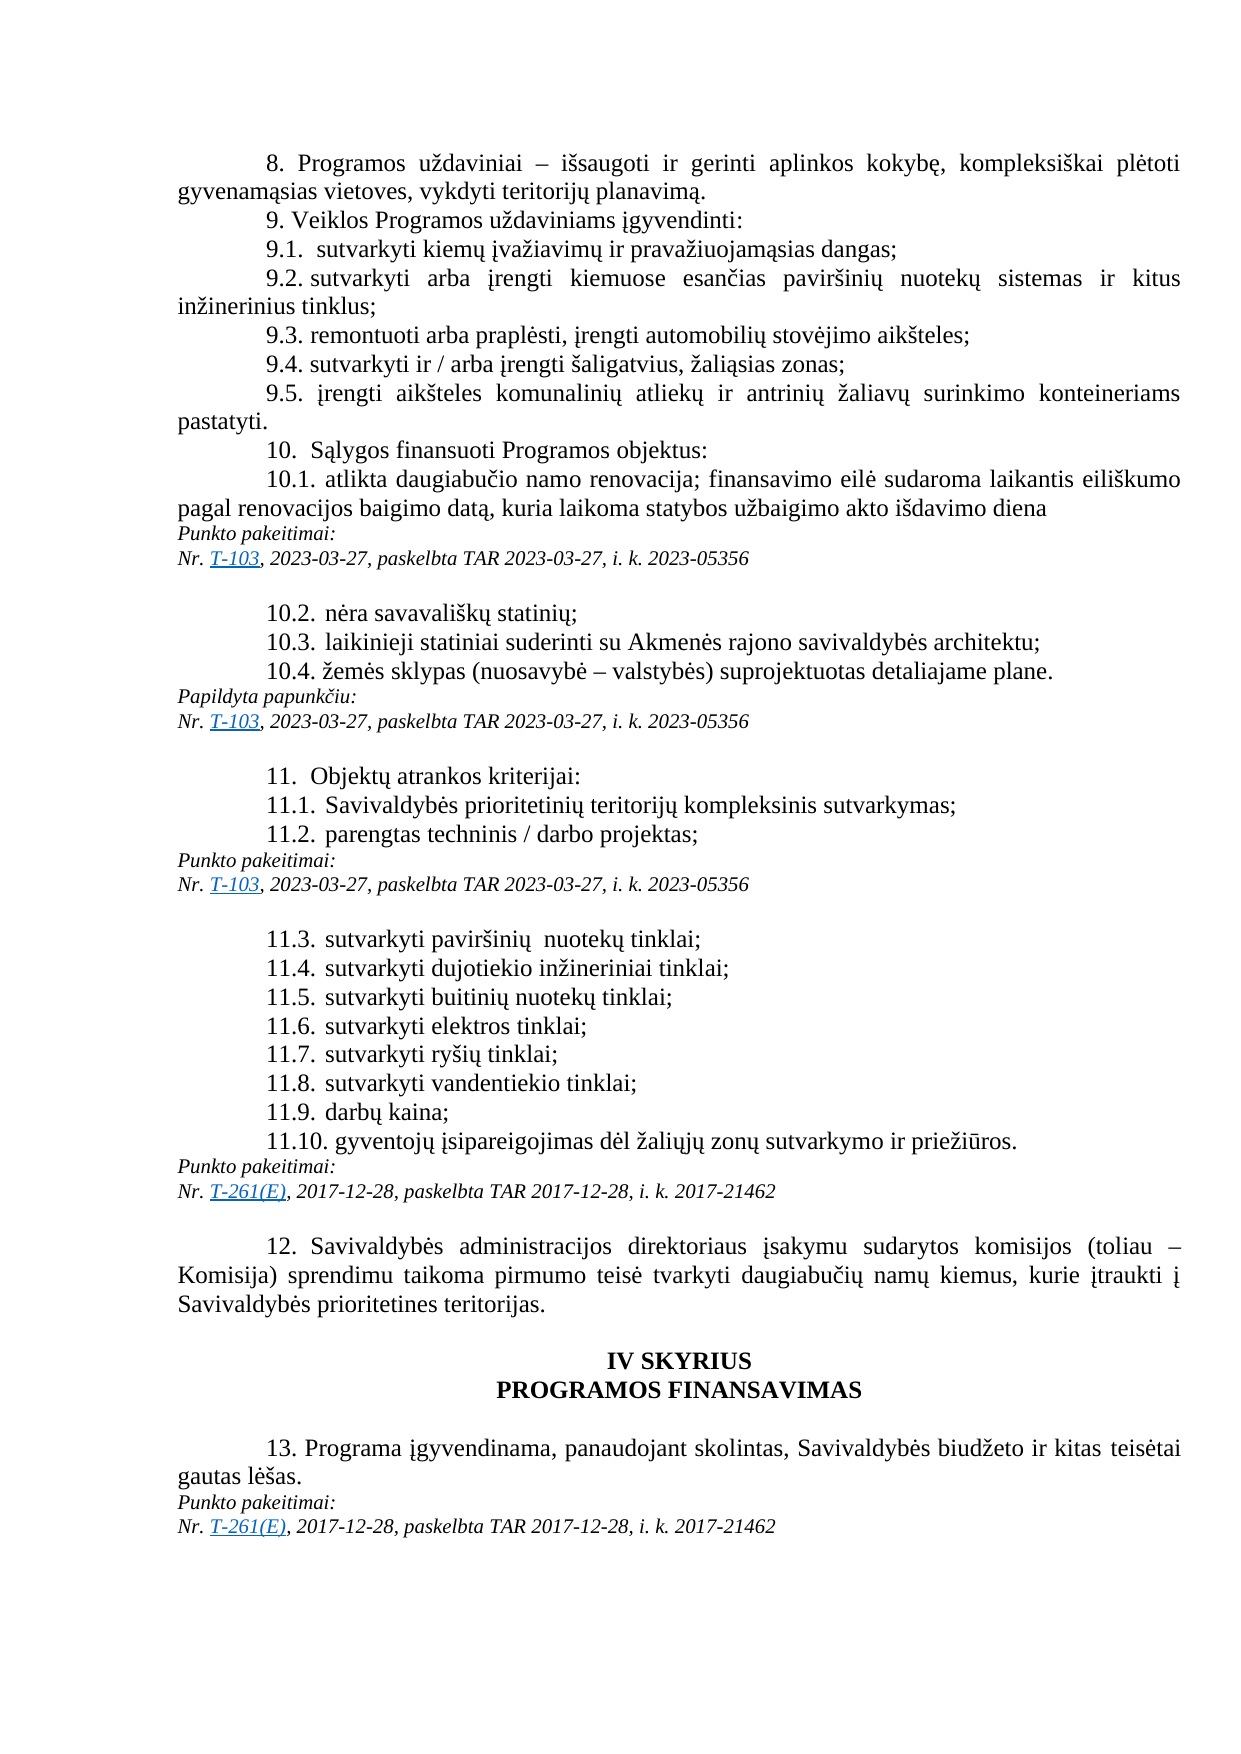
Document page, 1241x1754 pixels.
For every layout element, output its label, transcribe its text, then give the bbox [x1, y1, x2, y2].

text 11.9. darbų kaina; [266, 1097, 1181, 1126]
text 10.1. atlikta daugiabučio namo renovacija; finansavimo eilė sudaroma laikantis eiliškumo pagal renovacijos baigimo datą, kuria laikoma statybos užbaigimo akto išdavimo diena [177, 464, 1181, 521]
text 11.1. Savivaldybės prioritetinių teritorijų kompleksinis sutvarkymas; [266, 790, 1181, 819]
text 11.6. sutvarkyti elektros tinklai; [266, 1011, 1181, 1039]
text 11.2. parengtas techninis / darbo projektas; [266, 819, 1181, 848]
text 10. Sąlygos finansuoti Programos objektus: [215, 435, 1181, 464]
text Punkto pakeitimai: [177, 1154, 1181, 1178]
text IV SKYRIUS [177, 1346, 1181, 1375]
text Nr. T-103, 2023-03-27, paskelbta TAR 2023-03-27, i. k. 2023-05356 [177, 545, 1181, 569]
text 11.5. sutvarkyti buitinių nuotekų tinklai; [266, 982, 1181, 1011]
text 11.4. sutvarkyti dujotiekio inžineriniai tinklai; [266, 953, 1181, 982]
text Punkto pakeitimai: [177, 848, 1181, 872]
text Nr. T-103, 2023-03-27, paskelbta TAR 2023-03-27, i. k. 2023-05356 [177, 708, 1181, 733]
text 10.2. nėra savavališkų statinių; [266, 598, 1181, 627]
text 11.3. sutvarkyti paviršinių nuotekų tinklai; [266, 924, 1181, 953]
text 9. Veiklos Programos uždaviniams įgyvendinti: [266, 205, 1181, 234]
text 11. Objektų atrankos kriterijai: [215, 761, 1181, 790]
text 13. Programa įgyvendinama, panaudojant skolintas, Savivaldybės biudžeto ir kitas teisėtai gautas lėšas. [177, 1433, 1181, 1490]
text 9.4. sutvarkyti ir / arba įrengti šaligatvius, žaliąsias zonas; [252, 349, 1181, 378]
text Punkto pakeitimai: [177, 521, 1181, 545]
text 9.2. sutvarkyti arba įrengti kiemuose esančias paviršinių nuotekų sistemas ir kitus inžinerinius tinklus; [177, 263, 1181, 320]
text Nr. T-261(E), 2017-12-28, paskelbta TAR 2017-12-28, i. k. 2017-21462 [177, 1514, 1181, 1538]
text 10.4. žemės sklypas (nuosavybė – valstybės) suprojektuotas detaliajame plane. [177, 656, 1181, 684]
text 10.3. laikinieji statiniai suderinti su Akmenės rajono savivaldybės architektu; [177, 627, 1181, 656]
text Programos FINANSAVIMAS [177, 1375, 1181, 1404]
text Punkto pakeitimai: [177, 1490, 1181, 1514]
text 11.10. gyventojų įsipareigojimas dėl žaliųjų zonų sutvarkymo ir priežiūros. [266, 1126, 1181, 1154]
text Nr. T-103, 2023-03-27, paskelbta TAR 2023-03-27, i. k. 2023-05356 [177, 872, 1181, 896]
text Nr. T-261(E), 2017-12-28, paskelbta TAR 2017-12-28, i. k. 2017-21462 [177, 1178, 1181, 1203]
text 9.3. remontuoti arba praplėsti, įrengti automobilių stovėjimo aikšteles; [266, 320, 1181, 349]
text 11.8. sutvarkyti vandentiekio tinklai; [266, 1068, 1181, 1097]
text 11.7. sutvarkyti ryšių tinklai; [266, 1039, 1181, 1068]
text 12. Savivaldybės administracijos direktoriaus įsakymu sudarytos komisijos (toliau – Komisija) sprendimu taikoma pirmumo teisė tvarkyti daugiabučių namų kiemus, kurie įtraukti į Savivaldybės prioritetines teritorijas. [177, 1231, 1181, 1318]
text 8. Programos uždaviniai – išsaugoti ir gerinti aplinkos kokybę, kompleksiškai plėtoti gyvenamąsias vietoves, vykdyti teritorijų planavimą. [177, 148, 1181, 205]
text 9.1. sutvarkyti kiemų įvažiavimų ir pravažiuojamąsias dangas; [266, 234, 1181, 263]
text Papildyta papunkčiu: [177, 684, 1181, 708]
text 9.5. įrengti aikšteles komunalinių atliekų ir antrinių žaliavų surinkimo konteineriams pastatyti. [177, 378, 1181, 435]
